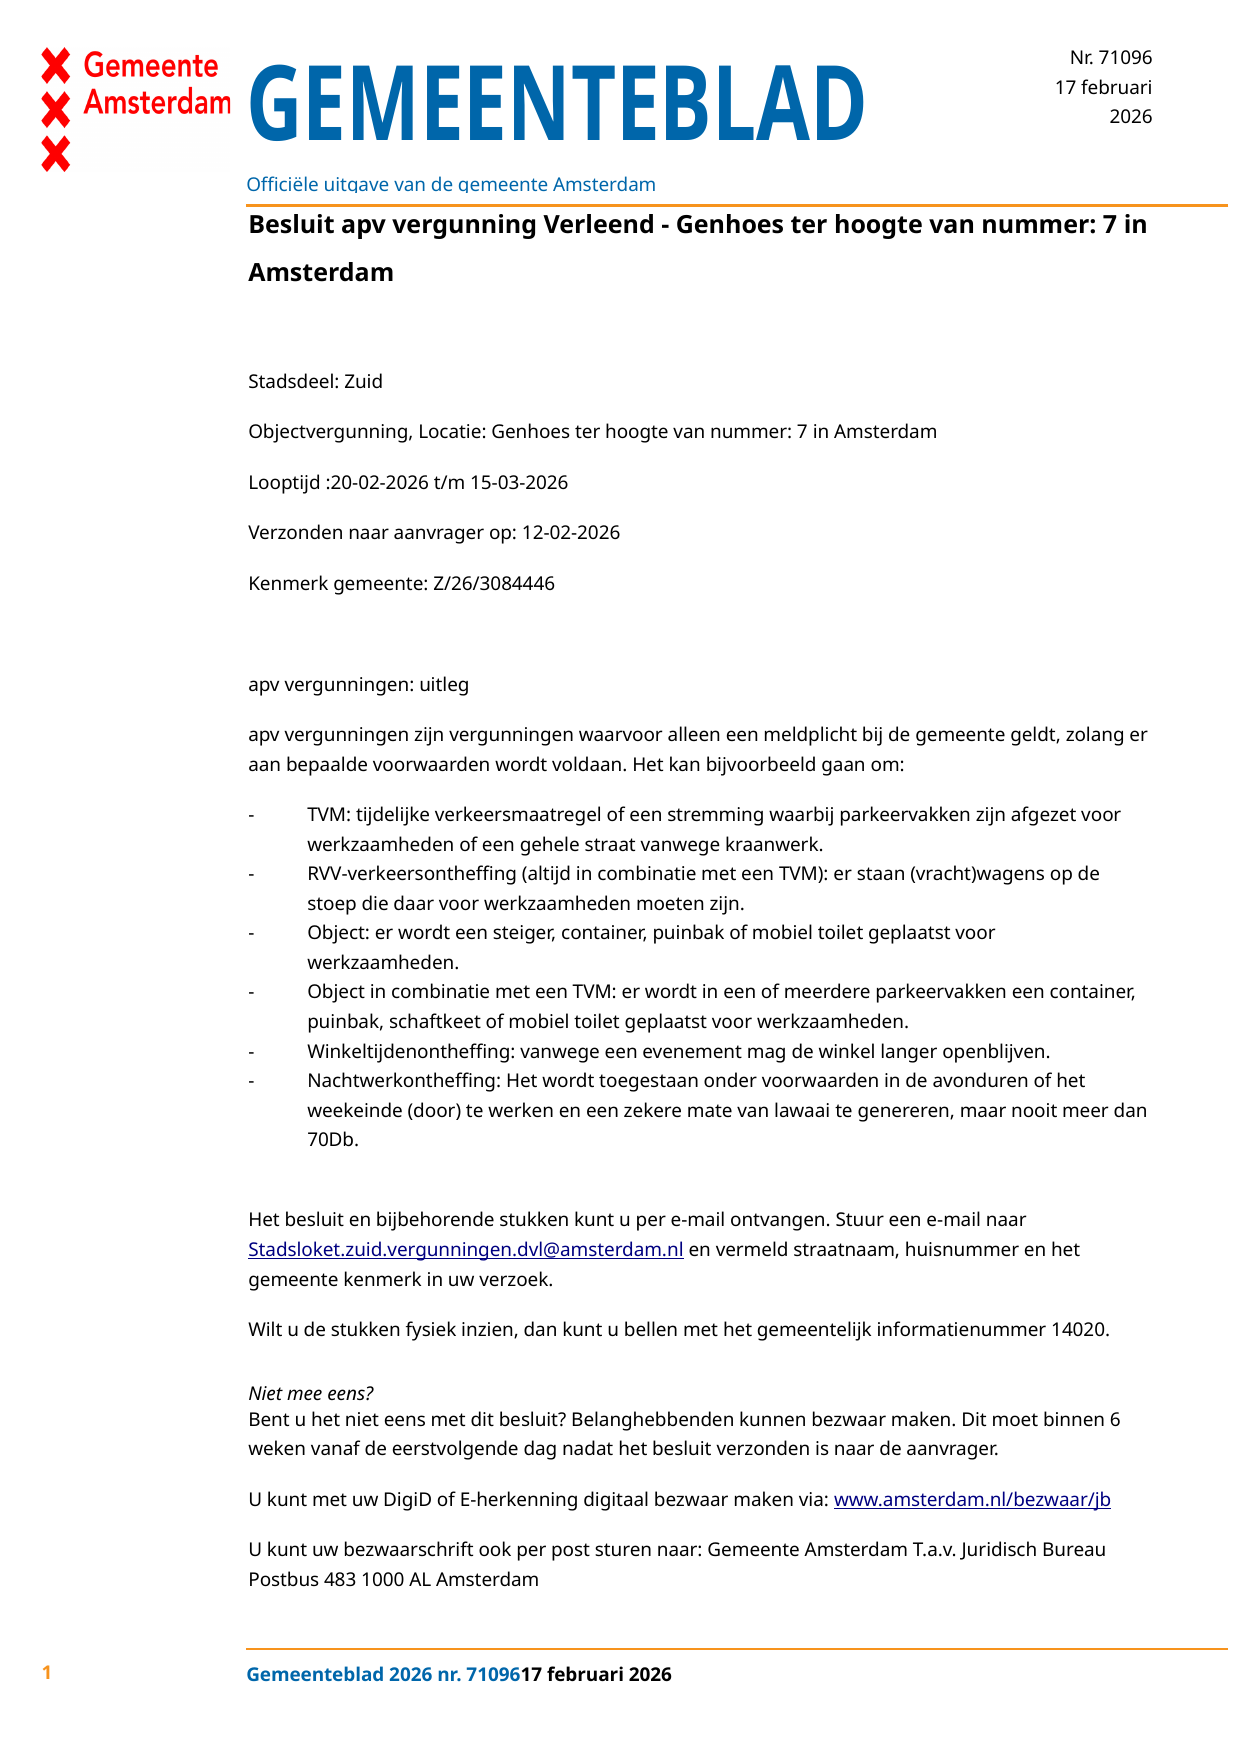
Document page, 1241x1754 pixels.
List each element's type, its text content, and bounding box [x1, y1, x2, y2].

text Kenmerk gemeente: Z/26/3084446 [248, 570, 1152, 596]
picture [41, 47, 231, 172]
text Wilt u de stukken fysiek inzien, dan kunt u bellen met het gemeentelijk informatienummer 14020. [248, 1316, 1152, 1342]
list TVM: tijdelijke verkeersmaatregel of een stremming waarbij parkeervakken zijn afgezet voor werkzaamheden of een gehele straat vanwege kraanwerk. [248, 801, 1152, 857]
list Winkeltijdenontheffing: vanwege een evenement mag de winkel langer openblijven. [248, 1038, 1152, 1064]
list Nachtwerkontheffing: Het wordt toegestaan onder voorwaarden in de avonduren of het weekeinde (door) te werken en een zekere mate van lawaai te genereren, maar nooit meer dan 70Db. [248, 1067, 1152, 1152]
text Stadsdeel: Zuid [248, 368, 1152, 394]
text Het besluit en bijbehorende stukken kunt u per e-mail ontvangen. Stuur een e-mail naar Stadsloket.zuid.vergunningen.dvl@amsterdam.nl en vermeld straatnaam, huisnummer en het gemeente kenmerk in uw verzoek. [248, 1207, 1152, 1292]
list Object: er wordt een steiger, container, puinbak of mobiel toilet geplaatst voor werkzaamheden. [248, 919, 1152, 975]
text Besluit apv vergunning Verleend - Genhoes ter hoogte van nummer: 7 in Amsterdam [248, 207, 1152, 288]
text U kunt met uw DigiD of E-herkenning digitaal bezwaar maken via: www.amsterdam.nl/bezwaar/jb [248, 1486, 1152, 1512]
text Objectvergunning, Locatie: Genhoes ter hoogte van nummer: 7 in Amsterdam [248, 419, 1152, 444]
text Niet mee eens? [248, 1380, 1152, 1406]
text Verzonden naar aanvrager op: 12-02-2026 [248, 519, 1152, 545]
text Bent u het niet eens met dit besluit? Belanghebbenden kunnen bezwaar maken. Dit moet binnen 6 weken vanaf de eerstvolgende dag nadat het besluit verzonden is naar de aanvrager. [248, 1406, 1152, 1461]
list RVV-verkeersontheffing (altijd in combinatie met een TVM): er staan (vracht)wagens op de stoep die daar voor werkzaamheden moeten zijn. [248, 860, 1152, 916]
list Object in combinatie met een TVM: er wordt in een of meerdere parkeervakken een container, puinbak, schaftkeet of mobiel toilet geplaatst voor werkzaamheden. [248, 979, 1152, 1034]
text apv vergunningen zijn vergunningen waarvoor alleen een meldplicht bij de gemeente geldt, zolang er aan bepaalde voorwaarden wordt voldaan. Het kan bijvoorbeeld gaan om: [248, 721, 1152, 777]
text apv vergunningen: uitleg [248, 671, 1152, 697]
text Looptijd :20-02-2026 t/m 15-03-2026 [248, 469, 1152, 495]
text U kunt uw bezwaarschrift ook per post sturen naar: Gemeente Amsterdam T.a.v. Juridisch Bureau Postbus 483 1000 AL Amsterdam [248, 1536, 1152, 1592]
